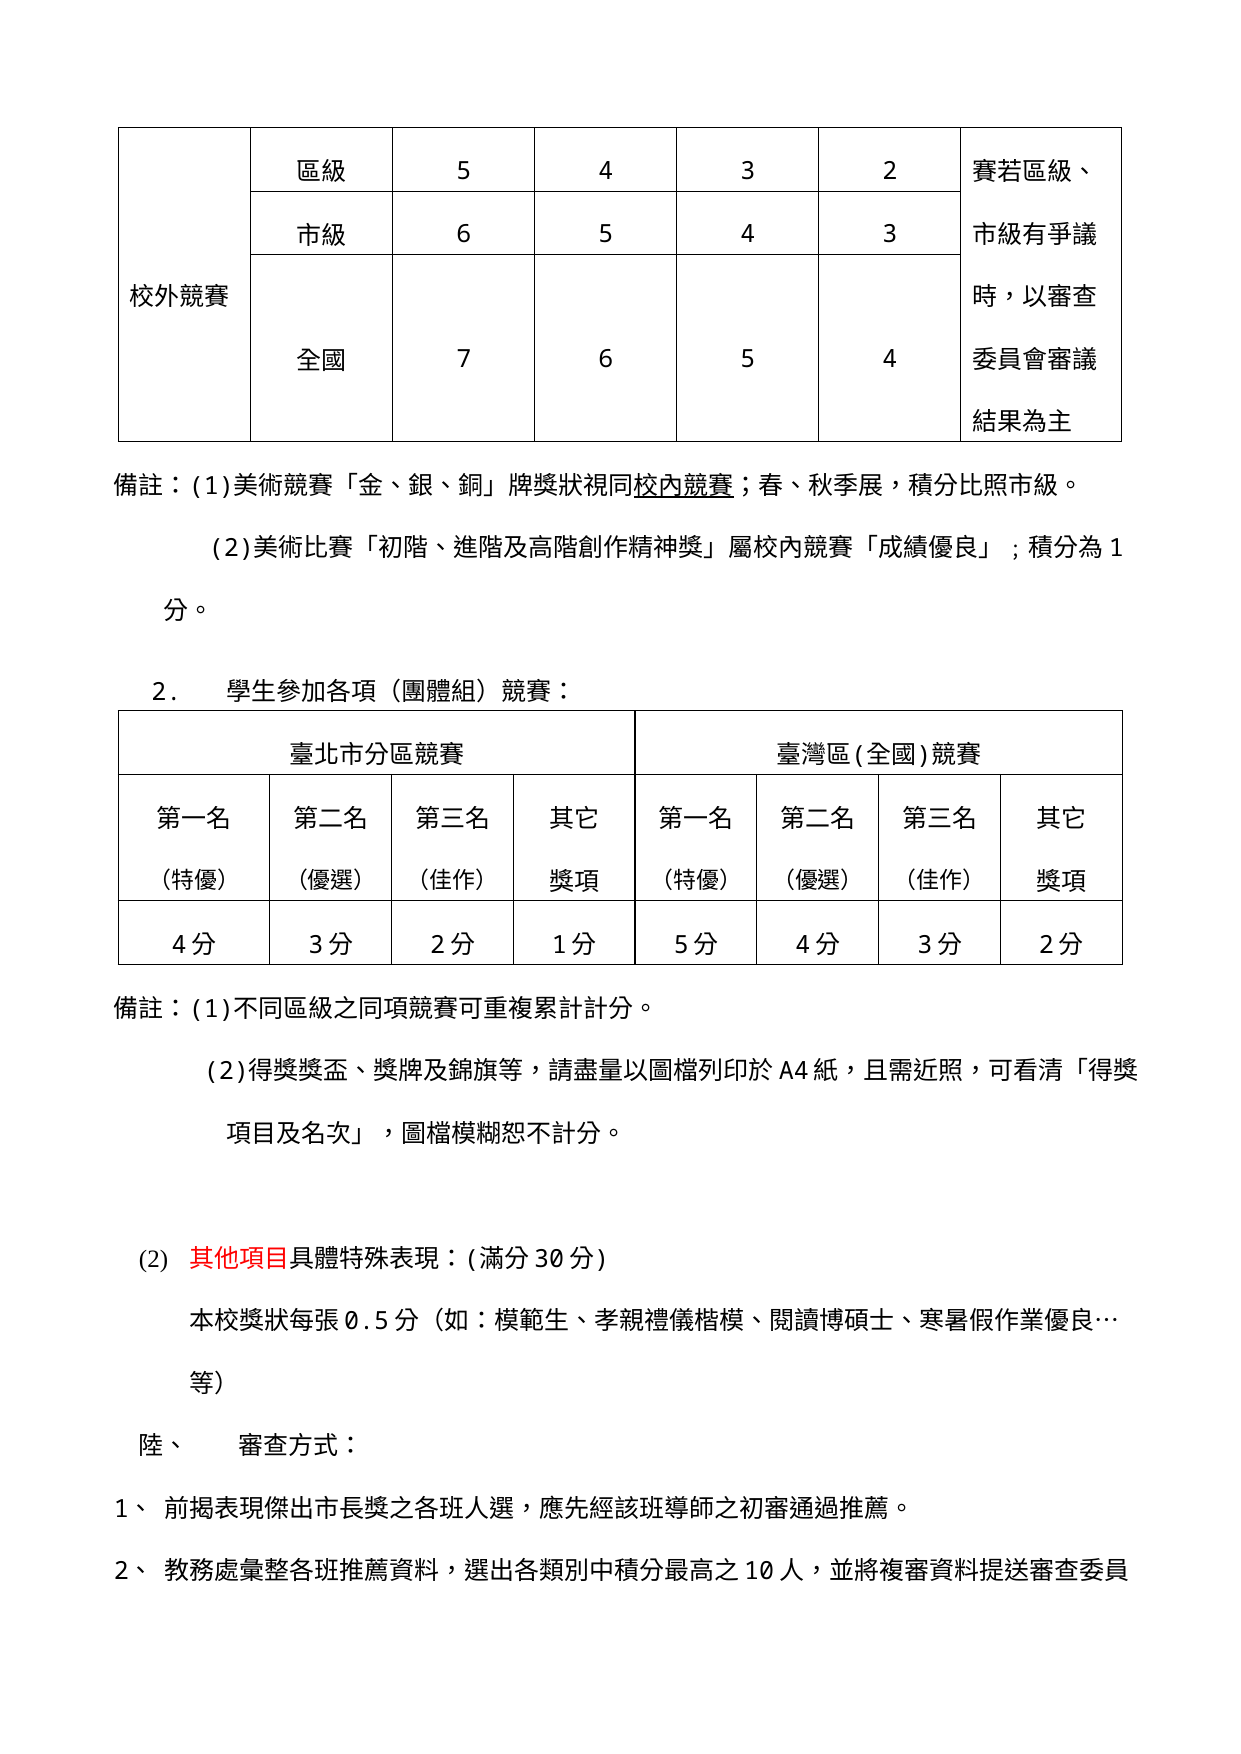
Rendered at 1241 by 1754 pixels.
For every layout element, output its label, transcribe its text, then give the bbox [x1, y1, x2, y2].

table_cell 2 [819, 128, 960, 191]
table_cell 其它 獎項 [514, 775, 634, 900]
table_cell 5 [393, 128, 534, 191]
table_cell 5分 [636, 901, 756, 963]
table_cell 校外競賽 [119, 128, 250, 441]
table_cell 全國 [251, 255, 392, 441]
text 備註：(1)美術競賽「金、銀、銅」牌獎狀視同校內競賽；春、秋季展，積分比照市級。 [114, 442, 1152, 504]
table_cell 其它 獎項 [1001, 775, 1122, 900]
table_cell 2分 [392, 901, 513, 963]
table_cell 賽若區級、市級有爭議時，以審查委員會審議結果為主 [961, 128, 1121, 441]
table_cell 5 [677, 255, 818, 441]
list 審查方式： [139, 1402, 1152, 1464]
table_cell 4 [677, 192, 818, 254]
table_cell 4 [819, 255, 960, 441]
table_cell 2分 [1001, 901, 1122, 963]
table_cell 第一名 （特優） [119, 775, 269, 900]
table_header 臺北市分區競賽 [119, 711, 634, 774]
list 前揭表現傑出市長獎之各班人選，應先經該班導師之初審通過推薦。 [114, 1464, 1152, 1527]
table_cell 第二名 （優選） [757, 775, 878, 900]
table_cell 第三名 （佳作） [392, 775, 513, 900]
table_cell 5 [535, 192, 676, 254]
table_cell 3分 [270, 901, 391, 963]
table_cell 3分 [879, 901, 1000, 963]
table_header 臺灣區(全國)競賽 [636, 711, 1122, 774]
list 學生參加各項（團體組）競賽： [151, 648, 1152, 710]
table_cell 3 [819, 192, 960, 254]
table_cell 1分 [514, 901, 634, 963]
table_cell 區級 [251, 128, 392, 191]
table_cell 第一名 （特優） [636, 775, 756, 900]
text (2)美術比賽「初階、進階及高階創作精神獎」屬校內競賽「成績優良」﹔積分為1分。 [89, 504, 1152, 629]
list 其他項目具體特殊表現：(滿分30分) [139, 1214, 1152, 1277]
table_cell 4分 [757, 901, 878, 963]
text 本校獎狀每張0.5分（如：模範生、孝親禮儀楷模、閱讀博碩士、寒暑假作業優良…等） [189, 1277, 1152, 1402]
table_cell 6 [393, 192, 534, 254]
table_cell 第二名 （優選） [270, 775, 391, 900]
text 備註：(1)不同區級之同項競賽可重複累計計分。 [114, 964, 1152, 1027]
table_cell 7 [393, 255, 534, 441]
table_cell 4 [535, 128, 676, 191]
table_cell 市級 [251, 192, 392, 254]
table_cell 6 [535, 255, 676, 441]
table_cell 第三名 （佳作） [879, 775, 1000, 900]
text (2)得獎獎盃、獎牌及錦旗等，請盡量以圖檔列印於A4紙，且需近照，可看清「得獎項目及名次」，圖檔模糊恕不計分。 [114, 1027, 1152, 1152]
list 教務處彙整各班推薦資料，選出各類別中積分最高之10人，並將複審資料提送審查委員 [114, 1527, 1152, 1589]
table_cell 3 [677, 128, 818, 191]
table_cell 4分 [119, 901, 269, 963]
